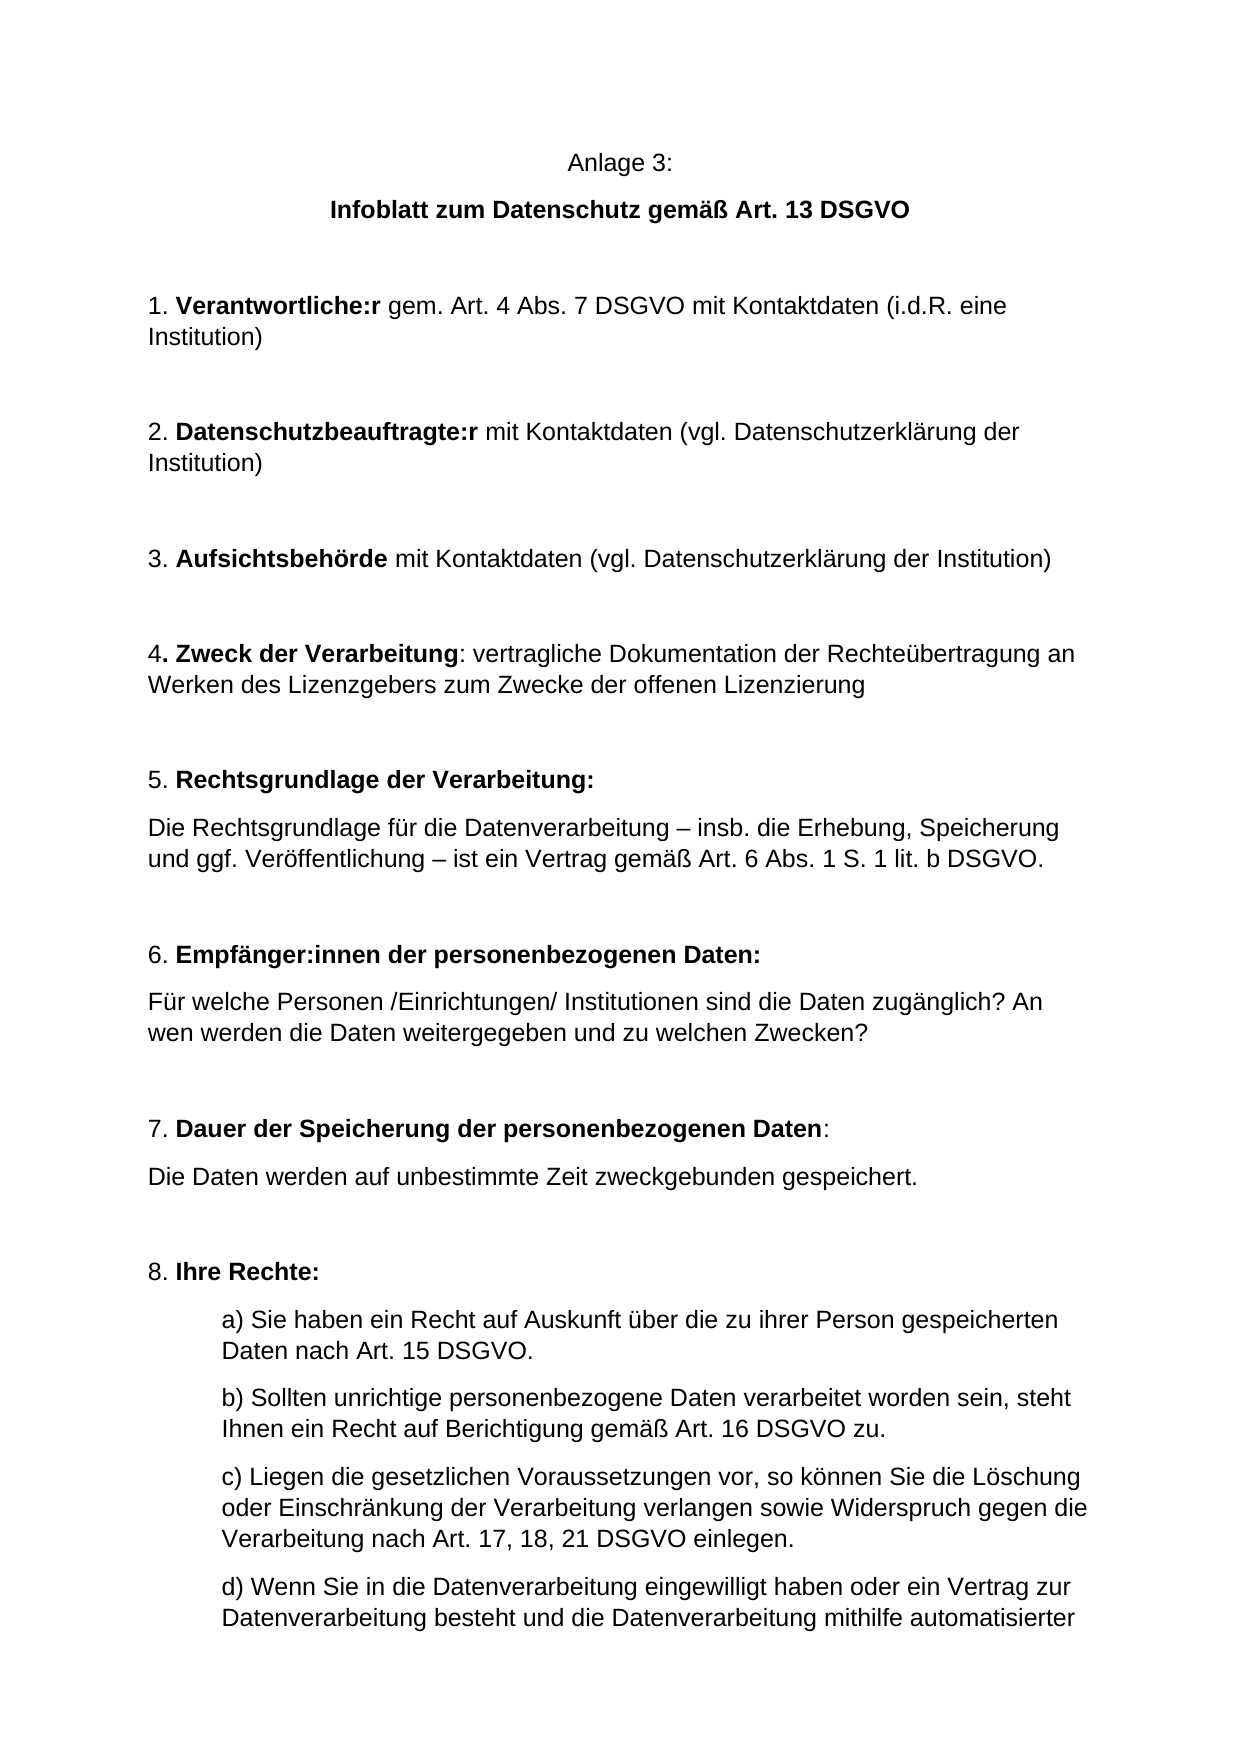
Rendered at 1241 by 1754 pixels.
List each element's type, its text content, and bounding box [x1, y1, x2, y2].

text 6. Empfänger:innen der personenbezogenen Daten: [148, 940, 1093, 968]
text Die Daten werden auf unbestimmte Zeit zweckgebunden gespeichert. [148, 1162, 1093, 1190]
text d) Wenn Sie in die Datenverarbeitung eingewilligt haben oder ein Vertrag zur Datenverarbeitung besteht und die Datenverarbeitung mithilfe automatisierter [221, 1572, 1093, 1632]
text 3. Aufsichtsbehörde mit Kontaktdaten (vgl. Datenschutzerklärung der Institution) [148, 544, 1093, 572]
text 5. Rechtsgrundlage der Verarbeitung: [148, 766, 1093, 794]
text Anlage 3: [148, 148, 1093, 176]
text 4. Zweck der Verarbeitung: vertragliche Dokumentation der Rechteübertragung an Werken des Lizenzgebers zum Zwecke der offenen Lizenzierung [148, 639, 1093, 699]
text 2. Datenschutzbeauftragte:r mit Kontaktdaten (vgl. Datenschutzerklärung der Institution) [148, 417, 1093, 477]
text 1. Verantwortliche:r gem. Art. 4 Abs. 7 DSGVO mit Kontaktdaten (i.d.R. eine Institution) [148, 291, 1093, 351]
text Die Rechtsgrundlage für die Datenverarbeitung – insb. die Erhebung, Speicherung und ggf. Veröffentlichung – ist ein Vertrag gemäß Art. 6 Abs. 1 S. 1 lit. b DSGVO. [148, 813, 1093, 873]
text 8. Ihre Rechte: [148, 1257, 1093, 1286]
text a) Sie haben ein Recht auf Auskunft über die zu ihrer Person gespeicherten Daten nach Art. 15 DSGVO. [221, 1305, 1093, 1364]
text 7. Dauer der Speicherung der personenbezogenen Daten: [148, 1114, 1093, 1143]
text Für welche Personen /Einrichtungen/ Institutionen sind die Daten zugänglich? An wen werden die Daten weitergegeben und zu welchen Zwecken? [148, 987, 1093, 1047]
text Infoblatt zum Datenschutz gemäß Art. 13 DSGVO [148, 195, 1093, 224]
text c) Liegen die gesetzlichen Voraussetzungen vor, so können Sie die Löschung oder Einschränkung der Verarbeitung verlangen sowie Widerspruch gegen die Verarbeitung nach Art. 17, 18, 21 DSGVO einlegen. [221, 1462, 1093, 1553]
text b) Sollten unrichtige personenbezogene Daten verarbeitet worden sein, steht Ihnen ein Recht auf Berichtigung gemäß Art. 16 DSGVO zu. [221, 1383, 1093, 1443]
